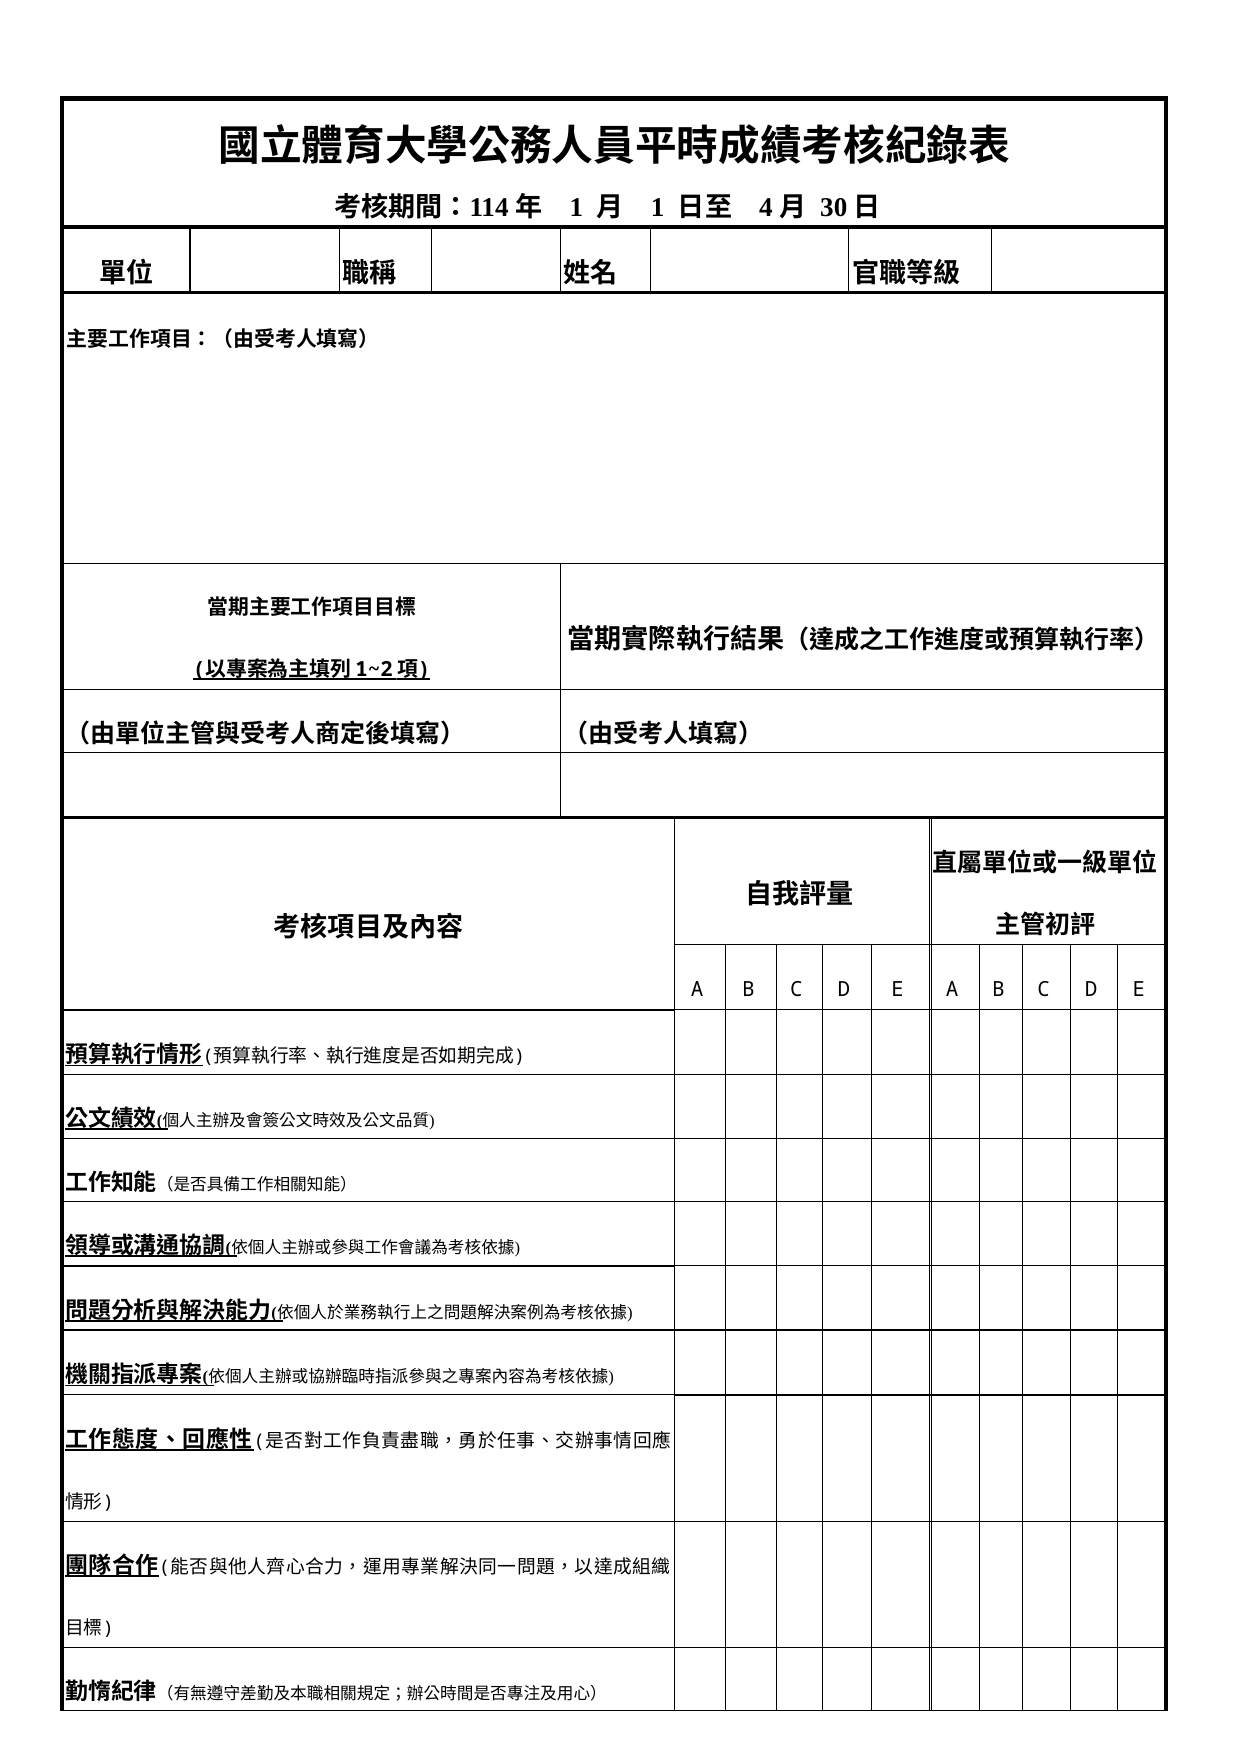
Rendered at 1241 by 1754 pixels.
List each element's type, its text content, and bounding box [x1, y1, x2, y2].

table_cell [823, 1522, 871, 1647]
table_cell 領導或溝通協調(依個人主辦或參與工作會議為考核依據) [64, 1202, 674, 1264]
table_cell [980, 1522, 1022, 1647]
table_cell [675, 1075, 725, 1137]
table_cell [932, 1648, 979, 1710]
table_cell [726, 1202, 776, 1264]
table_cell [726, 1522, 776, 1647]
table_cell [726, 1075, 776, 1137]
table_cell 工作態度、回應性(是否對工作負責盡職，勇於任事、交辦事情回應情形) [64, 1395, 674, 1521]
table_cell D [1071, 945, 1117, 1009]
table_cell [823, 1266, 871, 1329]
table_header 主要工作項目：（由受考人填寫） [65, 294, 1164, 500]
table_cell [777, 1202, 822, 1264]
table_cell [932, 1266, 979, 1329]
table_cell [675, 1266, 725, 1329]
table_cell [1023, 1266, 1070, 1329]
table_cell [932, 1010, 979, 1074]
table_cell E [872, 945, 929, 1009]
table_cell [726, 1139, 776, 1201]
table_cell [980, 1331, 1022, 1394]
table_cell [777, 1648, 822, 1710]
table_cell [726, 1266, 776, 1329]
table_cell [1118, 1266, 1164, 1329]
table_cell 團隊合作(能否與他人齊心合力，運用專業解決同一問題，以達成組織目標) [64, 1522, 674, 1647]
table_cell [980, 1139, 1022, 1201]
table_cell [823, 1075, 871, 1137]
table_cell 官職等級 [849, 229, 991, 291]
table_cell 公文績效(個人主辦及會簽公文時效及公文品質) [64, 1075, 674, 1137]
table_cell [823, 1202, 871, 1264]
table_cell [64, 753, 560, 816]
table_cell [872, 1202, 929, 1264]
table_cell C [1023, 945, 1070, 1009]
table_cell [675, 1202, 725, 1264]
table_cell （由受考人填寫） [561, 690, 1164, 752]
table_cell A [932, 945, 979, 1009]
table_cell [980, 1648, 1022, 1710]
table_cell [872, 1396, 929, 1521]
table_cell [1118, 1331, 1164, 1394]
table_cell [872, 1522, 929, 1647]
table_cell [675, 1522, 725, 1647]
table_cell [777, 1522, 822, 1647]
table_cell [1023, 1396, 1070, 1521]
table_cell [726, 1648, 776, 1710]
table_cell [777, 1075, 822, 1137]
table_cell [1071, 1648, 1117, 1710]
table_cell [932, 1396, 979, 1521]
table_cell [1071, 1331, 1117, 1394]
table_cell B [980, 945, 1022, 1009]
table_cell 當期實際執行結果（達成之工作進度或預算執行率） [561, 564, 1164, 688]
table_cell 單位 [64, 229, 189, 291]
table_cell [561, 753, 1164, 816]
table_cell [1023, 1202, 1070, 1264]
table_cell [726, 1010, 776, 1074]
table_cell [675, 1010, 725, 1074]
table_cell [872, 1139, 929, 1201]
table_cell [1118, 1648, 1164, 1710]
table_cell [872, 1010, 929, 1074]
table_cell 姓名 [561, 229, 650, 291]
table_cell [1118, 1139, 1164, 1201]
table_cell [980, 1396, 1022, 1521]
table_cell [872, 1331, 929, 1394]
table_cell [823, 1010, 871, 1074]
table_header 國立體育大學公務人員平時成績考核紀錄表 [64, 101, 1164, 163]
table_cell 直屬單位或一級單位主管初評 [932, 819, 1164, 944]
table_cell B [726, 945, 776, 1009]
table_cell （由單位主管與受考人商定後填寫） [64, 690, 560, 752]
table_cell 考核項目及內容 [64, 819, 674, 1009]
table_cell [1071, 1010, 1117, 1074]
table_cell [651, 229, 848, 291]
table_cell 職稱 [340, 229, 431, 291]
table_cell 自我評量 [675, 819, 929, 944]
table_cell [823, 1139, 871, 1201]
table_cell 問題分析與解決能力(依個人於業務執行上之問題解決案例為考核依據) [64, 1267, 674, 1329]
table_cell [777, 1139, 822, 1201]
table_cell [823, 1396, 871, 1521]
table_cell [1071, 1075, 1117, 1137]
table_cell [64, 294, 1164, 562]
table_cell [992, 229, 1164, 291]
table_cell [777, 1010, 822, 1074]
table_cell [1118, 1522, 1164, 1647]
table_cell 預算執行情形(預算執行率、執行進度是否如期完成) [64, 1011, 674, 1074]
table_cell 機關指派專案(依個人主辦或協辦臨時指派參與之專案內容為考核依據) [64, 1331, 674, 1394]
table_cell [980, 1202, 1022, 1264]
table_cell 工作知能（是否具備工作相關知能） [64, 1139, 674, 1201]
table_cell A [675, 945, 725, 1009]
table_cell [777, 1331, 822, 1394]
table_cell D [823, 945, 871, 1009]
table_cell [932, 1139, 979, 1201]
table_cell [1118, 1396, 1164, 1521]
table_cell [726, 1331, 776, 1394]
table_cell [1023, 1648, 1070, 1710]
table_cell [980, 1075, 1022, 1137]
table_cell 當期主要工作項目目標 (以專案為主填列1~2項) [64, 564, 560, 688]
table_cell [823, 1648, 871, 1710]
table_cell E [1118, 945, 1164, 1009]
table_cell [777, 1266, 822, 1329]
table_cell [1023, 1331, 1070, 1394]
table_cell [675, 1139, 725, 1201]
table_cell [932, 1331, 979, 1394]
table_cell [1118, 1075, 1164, 1137]
table_cell [872, 1266, 929, 1329]
table_cell [1071, 1139, 1117, 1201]
table_cell [1071, 1266, 1117, 1329]
table_cell [675, 1331, 725, 1394]
table_cell [1023, 1522, 1070, 1647]
table_cell [872, 1075, 929, 1137]
table_cell [1023, 1010, 1070, 1074]
table_cell 勤惰紀律（有無遵守差勤及本職相關規定；辦公時間是否專注及用心） [64, 1648, 674, 1710]
table_cell [675, 1396, 725, 1521]
table_cell [1071, 1396, 1117, 1521]
table_cell [932, 1202, 979, 1264]
table_cell [1023, 1075, 1070, 1137]
table_cell [777, 1396, 822, 1521]
table_cell 考核期間：114 年 1 月 1 日至 4 月 30 日 [64, 163, 1164, 225]
table_cell [980, 1266, 1022, 1329]
table_cell [932, 1522, 979, 1647]
table_cell C [777, 945, 822, 1009]
table_cell [1071, 1202, 1117, 1264]
table_cell [932, 1075, 979, 1137]
table_cell [1118, 1202, 1164, 1264]
table_cell [1118, 1010, 1164, 1074]
table_cell [726, 1396, 776, 1521]
table_cell [191, 229, 339, 291]
table_cell [432, 229, 560, 291]
table_cell [980, 1010, 1022, 1074]
table_cell [1071, 1522, 1117, 1647]
table_cell [872, 1648, 929, 1710]
table_cell [1023, 1139, 1070, 1201]
table_cell [823, 1331, 871, 1394]
table_cell [675, 1648, 725, 1710]
